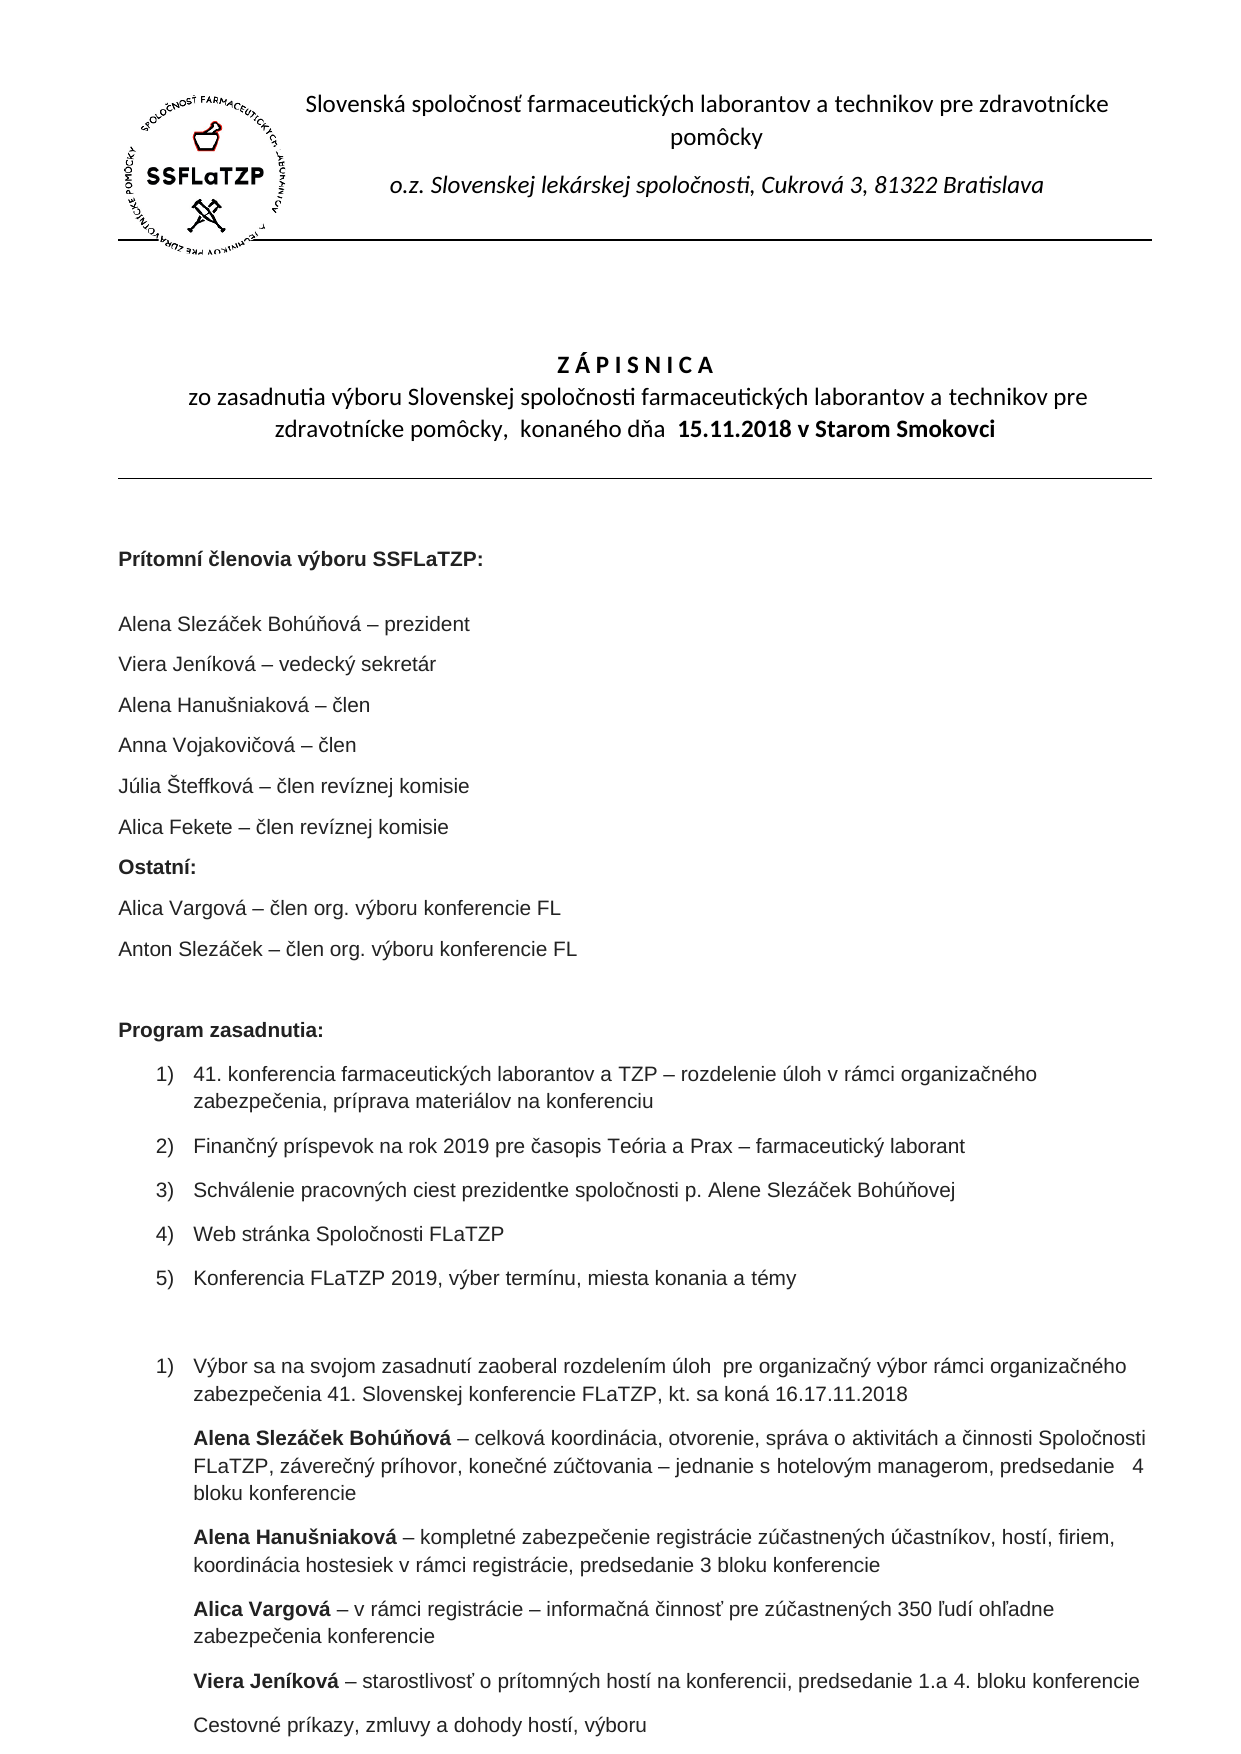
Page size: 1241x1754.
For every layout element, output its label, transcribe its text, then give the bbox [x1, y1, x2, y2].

text Program zasadnutia: [118, 1018, 1152, 1042]
text Slovenská spoločnosť farmaceutických laborantov a technikov pre zdravotnícke pomôcky [118, 89, 1152, 151]
text Alica Fekete – člen revíznej komisie [118, 814, 1152, 838]
text Júlia Šteffková – člen revíznej komisie [118, 774, 1152, 798]
text Alena Slezáček Bohúňová – prezident [118, 611, 1152, 635]
text Cestovné príkazy, zmluvy a dohody hostí, výboru [193, 1713, 1152, 1737]
text Anna Vojakovičová – člen [118, 733, 1152, 757]
text Alena Hanušniaková – člen [118, 693, 1152, 717]
text zo zasadnutia výboru Slovenskej spoločnosti farmaceutických laborantov a technikov pre zdravotnícke pomôcky, konaného dňa 15.11.2018 v Starom Smokovci [118, 381, 1152, 443]
list Web stránka Spoločnosti FLaTZP [156, 1222, 1152, 1246]
text Prítomní členovia výboru SSFLaTZP: [118, 547, 1152, 571]
list Konferencia FLaTZP 2019, výber termínu, miesta konania a témy [156, 1266, 1152, 1290]
text Viera Jeníková – starostlivosť o prítomných hostí na konferencii, predsedanie 1.a 4. bloku konferencie [193, 1668, 1152, 1692]
text Z Á P I S N I C A [118, 349, 1152, 379]
text Viera Jeníková – vedecký sekretár [118, 652, 1152, 676]
text Alica Vargová – v rámci registrácie – informačná činnosť pre zúčastnených 350 ľudí ohľadne zabezpečenia konferencie [193, 1597, 1152, 1648]
list Schválenie pracovných ciest prezidentke spoločnosti p. Alene Slezáček Bohúňovej [156, 1178, 1152, 1202]
text o.z. Slovenskej lekárskej spoločnosti, Cukrová 3, 81322 Bratislava [282, 169, 1152, 200]
list Finančný príspevok na rok 2019 pre časopis Teória a Prax – farmaceutický laborant [156, 1133, 1152, 1157]
text Anton Slezáček – člen org. výboru konferencie FL [118, 936, 1152, 960]
text Alena Slezáček Bohúňová – celková koordinácia, otvorenie, správa o aktivitách a činnosti Spoločnosti FLaTZP, záverečný príhovor, konečné zúčtovania – jednanie s hotelovým managerom, predsedanie 4 bloku konferencie [193, 1426, 1152, 1505]
text Ostatní: [118, 855, 1152, 879]
list 41. konferencia farmaceutických laborantov a TZP – rozdelenie úloh v rámci organizačného zabezpečenia, príprava materiálov na konferenciu [156, 1062, 1152, 1113]
text Alica Vargová – člen org. výboru konferencie FL [118, 896, 1152, 920]
list Výbor sa na svojom zasadnutí zaoberal rozdelením úloh pre organizačný výbor rámci organizačného zabezpečenia 41. Slovenskej konferencie FLaTZP, kt. sa koná 16.17.11.2018 [156, 1354, 1152, 1406]
text Alena Hanušniaková – kompletné zabezpečenie registrácie zúčastnených účastníkov, hostí, firiem, koordinácia hostesiek v rámci registrácie, predsedanie 3 bloku konferencie [193, 1525, 1152, 1577]
